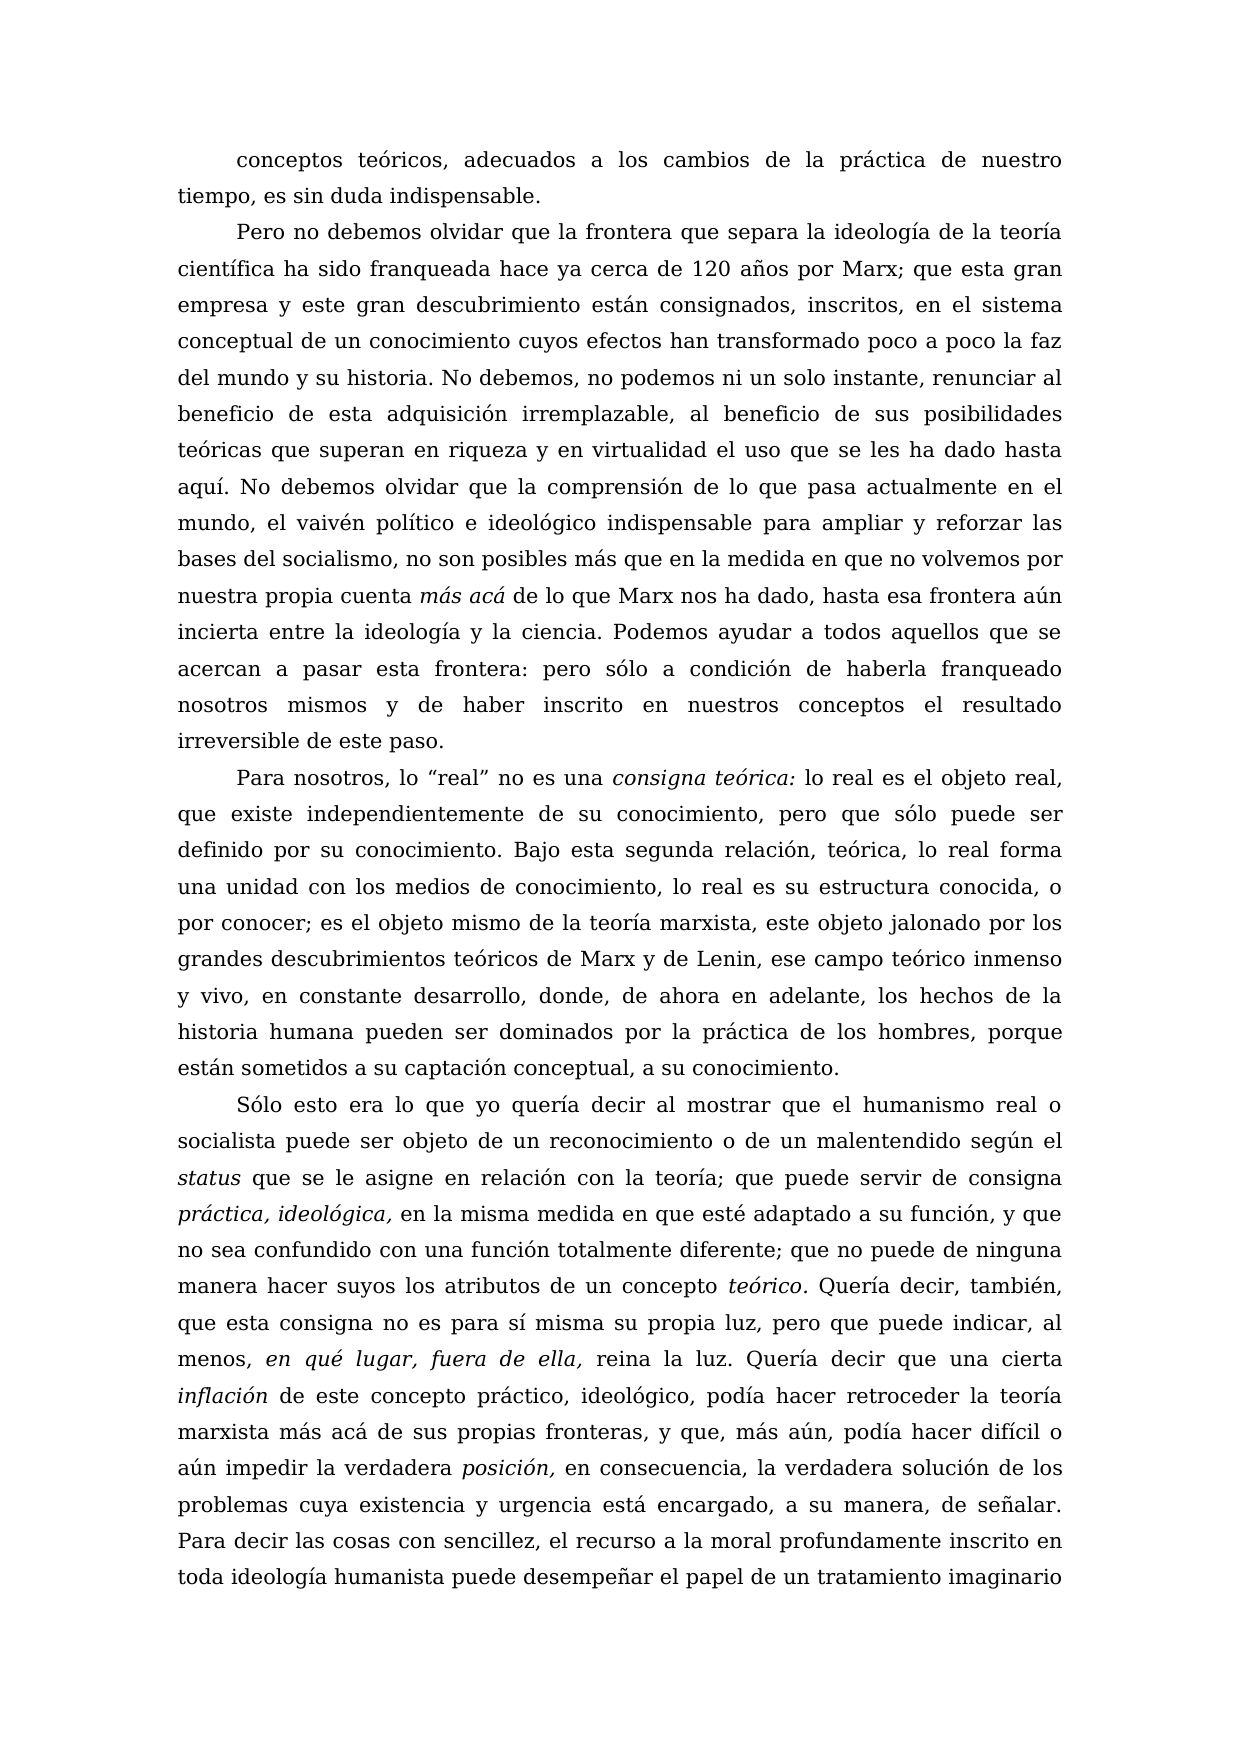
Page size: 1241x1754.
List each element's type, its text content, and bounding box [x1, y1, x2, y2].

text Pero no debemos olvidar que la frontera que separa la ideología de la teoría científica ha sido franqueada hace ya cerca de 120 años por Marx; que esta gran empresa y este gran descubrimiento están consignados, inscritos, en el sistema conceptual de un conocimiento cuyos efectos han transformado poco a poco la faz del mundo y su historia. No debemos, no podemos ni un solo instante, renunciar al beneficio de esta adquisición irremplazable, al beneficio de sus posibilidades teóricas que superan en riqueza y en virtualidad el uso que se les ha dado hasta aquí. No debemos olvidar que la comprensión de lo que pasa actualmente en el mundo, el vaivén político e ideológico indispensable para ampliar y reforzar las bases del socialismo, no son posibles más que en la medida en que no volvemos por nuestra propia cuenta más acá de lo que Marx nos ha dado, hasta esa frontera aún incierta entre la ideología y la ciencia. Podemos ayudar a todos aquellos que se acercan a pasar esta frontera: pero sólo a condición de haberla franqueado nosotros mismos y de haber inscrito en nuestros conceptos el resultado irreversible de este paso. [177, 220, 1063, 753]
text Sólo esto era lo que yo quería decir al mostrar que el humanismo real o socialista puede ser objeto de un reconocimiento o de un malentendido según el status que se le asigne en relación con la teoría; que puede servir de consigna práctica, ideológica, en la misma medida en que esté adaptado a su función, y que no sea confundido con una función totalmente diferente; que no puede de ninguna manera hacer suyos los atributos de un concepto teórico. Quería decir, también, que esta consigna no es para sí misma su propia luz, pero que puede indicar, al menos, en qué lugar, fuera de ella, reina la luz. Quería decir que una cierta inflación de este concepto práctico, ideológico, podía hacer retroceder la teoría marxista más acá de sus propias fronteras, y que, más aún, podía hacer difícil o aún impedir la verdadera posición, en consecuencia, la verdadera solución de los problemas cuya existencia y urgencia está encargado, a su manera, de señalar. Para decir las cosas con sencillez, el recurso a la moral profundamente inscrito en toda ideología humanista puede desempeñar el papel de un tratamiento imaginario [177, 1093, 1063, 1590]
text conceptos teóricos, adecuados a los cambios de la práctica de nuestro tiempo, es sin duda indispensable. [177, 148, 1063, 208]
text Para nosotros, lo “real” no es una consigna teórica: lo real es el objeto real, que existe independientemente de su conocimiento, pero que sólo puede ser definido por su conocimiento. Bajo esta segunda relación, teórica, lo real forma una unidad con los medios de conocimiento, lo real es su estructura conocida, o por conocer; es el objeto mismo de la teoría marxista, este objeto jalonado por los grandes descubrimientos teóricos de Marx y de Lenin, ese campo teórico inmenso y vivo, en constante desarrollo, donde, de ahora en adelante, los hechos de la historia humana pueden ser dominados por la práctica de los hombres, porque están sometidos a su captación conceptual, a su conocimiento. [177, 766, 1063, 1081]
